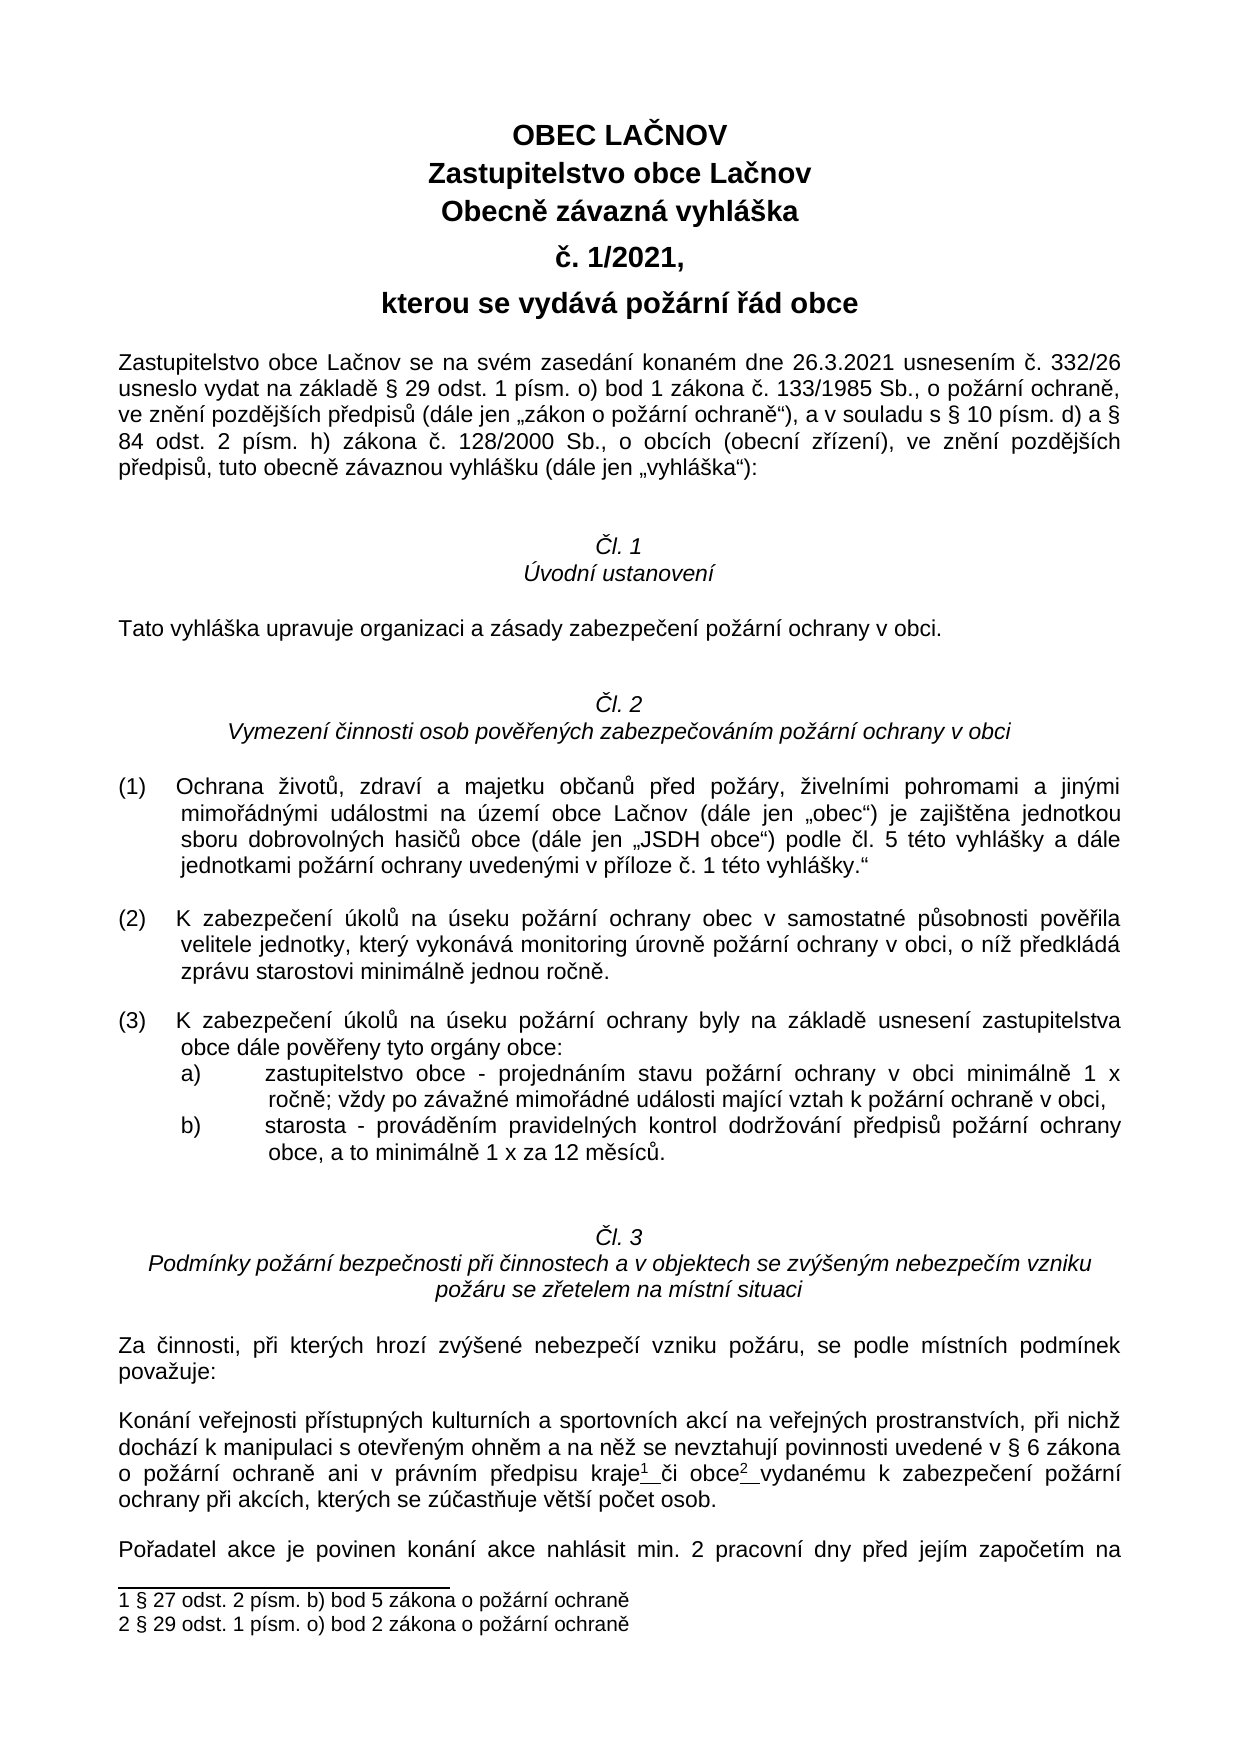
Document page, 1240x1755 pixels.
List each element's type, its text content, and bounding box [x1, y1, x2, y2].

text Čl. 3 [118, 1223, 1121, 1250]
text Čl. 2 [118, 691, 1121, 718]
text Za činnosti, při kterých hrozí zvýšené nebezpečí vzniku požáru, se podle místních podmínek považuje: [118, 1332, 1121, 1384]
list zastupitelstvo obce - projednáním stavu požární ochrany v obci minimálně 1 x ročně; vždy po závažné mimořádné události mající vztah k požární ochraně v obci, [181, 1060, 1121, 1112]
text Zastupitelstvo obce Lačnov se na svém zasedání konaném dne 26.3.2021 usnesením č. 332/26 usneslo vydat na základě § 29 odst. 1 písm. o) bod 1 zákona č. 133/1985 Sb., o požární ochraně, ve znění pozdějších předpisů (dále jen „zákon o požární ochraně“), a v souladu s § 10 písm. d) a § 84 odst. 2 písm. h) zákona č. 128/2000 Sb., o obcích (obecní zřízení), ve znění pozdějších předpisů, tuto obecně závaznou vyhlášku (dále jen „vyhláška“): [118, 349, 1121, 481]
text kterou se vydává požární řád obce [118, 286, 1121, 319]
list Ochrana životů, zdraví a majetku občanů před požáry, živelními pohromami a jinými mimořádnými událostmi na území obce Lačnov (dále jen „obec“) je zajištěna jednotkou sboru dobrovolných hasičů obce (dále jen „JSDH obce“) podle čl. 5 této vyhlášky a dále jednotkami požární ochrany uvedenými v příloze č. 1 této vyhlášky.“ [118, 773, 1121, 879]
text Obecně závazná vyhláška č. 1/2021, [118, 193, 1121, 273]
subtitle Podmínky požární bezpečnosti při činnostech a v objektech se zvýšeným nebezpečím vzniku požáru se zřetelem na místní situaci [118, 1250, 1121, 1303]
text § 29 odst. 1 písm. o) bod 2 zákona o požární ochraně [118, 1612, 1121, 1636]
text § 27 odst. 2 písm. b) bod 5 zákona o požární ochraně [118, 1588, 1121, 1612]
text Pořadatel akce je povinen konání akce nahlásit min. 2 pracovní dny před jejím započetím na [118, 1536, 1121, 1562]
list starosta - prováděním pravidelných kontrol dodržování předpisů požární ochrany obce, a to minimálně 1 x za 12 měsíců. [181, 1112, 1121, 1165]
text Konání veřejnosti přístupných kulturních a sportovních akcí na veřejných prostranstvích, při nichž dochází k manipulaci s otevřeným ohněm a na něž se nevztahují povinnosti uvedené v § 6 zákona o požární ochraně ani v právním předpisu kraje či obce vydanému k zabezpečení požární ochrany při akcích, kterých se zúčastňuje větší počet osob. [118, 1407, 1121, 1513]
subtitle Čl. 1 Úvodní ustanovení [118, 533, 1121, 586]
text Tato vyhláška upravuje organizaci a zásady zabezpečení požární ochrany v obci. [118, 615, 1121, 641]
list K zabezpečení úkolů na úseku požární ochrany obec v samostatné působnosti pověřila velitele jednotky, který vykonává monitoring úrovně požární ochrany v obci, o níž předkládá zprávu starostovi minimálně jednou ročně. [118, 905, 1121, 984]
text OBEC LAČNOV [118, 118, 1121, 152]
subtitle Vymezení činnosti osob pověřených zabezpečováním požární ochrany v obci [118, 718, 1121, 744]
text Zastupitelstvo obce Lačnov [118, 156, 1121, 189]
list K zabezpečení úkolů na úseku požární ochrany byly na základě usnesení zastupitelstva obce dále pověřeny tyto orgány obce: [118, 1007, 1121, 1060]
